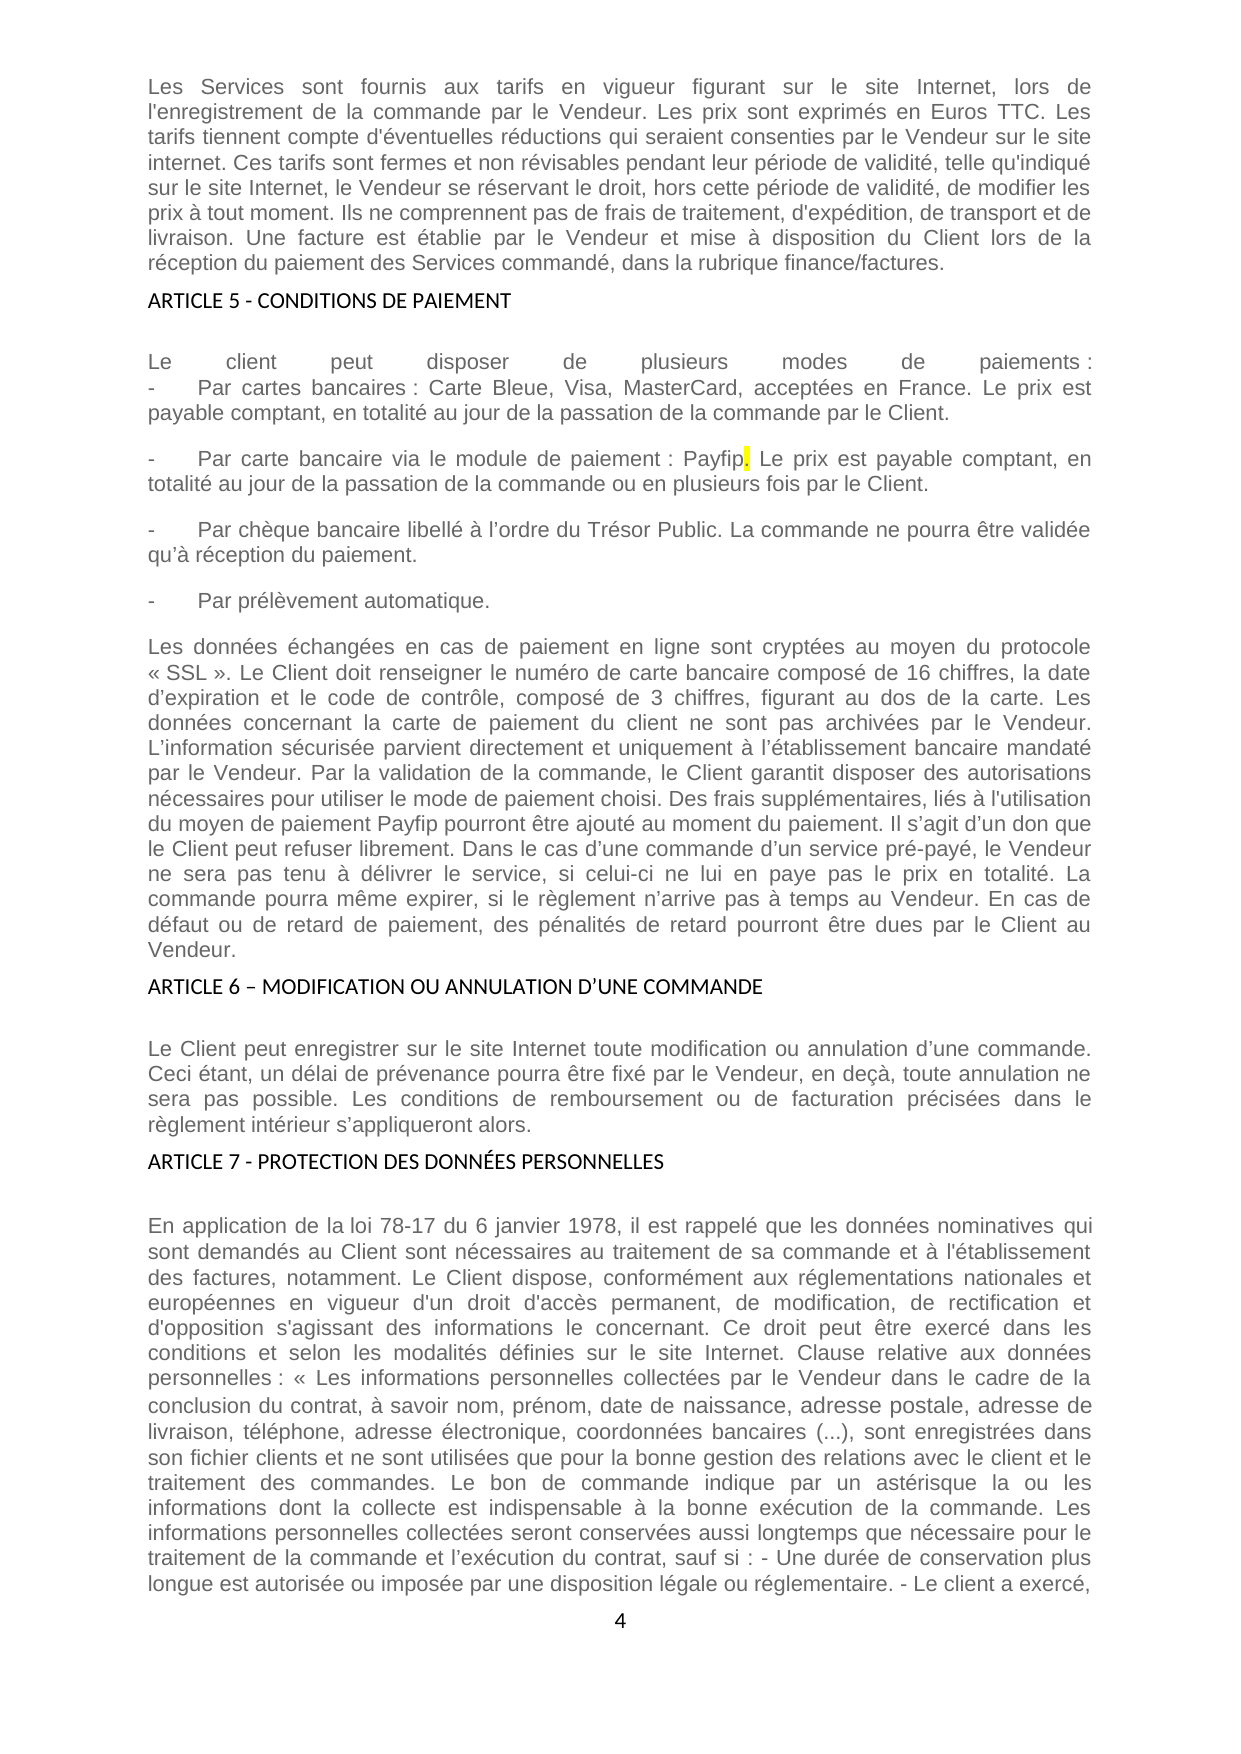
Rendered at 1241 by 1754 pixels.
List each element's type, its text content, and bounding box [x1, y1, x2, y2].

text ARTICLE 5 - CONDITIONS DE PAIEMENT [148, 286, 1093, 314]
text - Par carte bancaire via le module de paiement : Payfip. Le prix est payable comptant, en totalité au jour de la passation de la commande ou en plusieurs fois par le Client. [148, 446, 1093, 496]
text - Par chèque bancaire libellé à l’ordre du Trésor Public. La commande ne pourra être validée qu’à réception du paiement. [148, 517, 1093, 567]
text ARTICLE 6 – MODIFICATION OU ANNULATION D’UNE COMMANDE [148, 972, 1093, 1000]
text ARTICLE 7 - PROTECTION DES DONNÉES PERSONNELLES [148, 1147, 1093, 1175]
text Le client peut disposer de plusieurs modes de paiements : - Par cartes bancaires : Carte Bleue, Visa, MasterCard, acceptées en France. Le prix est payable comptant, en totalité au jour de la passation de la commande par le Client. [148, 349, 1093, 425]
text Le Client peut enregistrer sur le site Internet toute modification ou annulation d’une commande. Ceci étant, un délai de prévenance pourra être fixé par le Vendeur, en deçà, toute annulation ne sera pas possible. Les conditions de remboursement ou de facturation précisées dans le règlement intérieur s’appliqueront alors. [148, 1036, 1093, 1137]
text - Par prélèvement automatique. [148, 588, 1093, 613]
text En application de la loi 78-17 du 6 janvier 1978, il est rappelé que les données nominatives qui sont demandés au Client sont nécessaires au traitement de sa commande et à l'établissement des factures, notamment. Le Client dispose, conformément aux réglementations nationales et européennes en vigueur d'un droit d'accès permanent, de modification, de rectification et d'opposition s'agissant des informations le concernant. Ce droit peut être exercé dans les conditions et selon les modalités définies sur le site Internet. Clause relative aux données personnelles : « Les informations personnelles collectées par le Vendeur dans le cadre de la conclusion du contrat, à savoir nom, prénom, date de naissance, adresse postale, adresse de livraison, téléphone, adresse électronique, coordonnées bancaires (...), sont enregistrées dans son fichier clients et ne sont utilisées que pour la bonne gestion des relations avec le client et le traitement des commandes. Le bon de commande indique par un astérisque la ou les informations dont la collecte est indispensable à la bonne exécution de la commande. Les informations personnelles collectées seront conservées aussi longtemps que nécessaire pour le traitement de la commande et l’exécution du contrat, sauf si : - Une durée de conservation plus longue est autorisée ou imposée par une disposition légale ou réglementaire. - Le client a exercé, [148, 1211, 1093, 1596]
text Les Services sont fournis aux tarifs en vigueur figurant sur le site Internet, lors de l'enregistrement de la commande par le Vendeur. Les prix sont exprimés en Euros TTC. Les tarifs tiennent compte d'éventuelles réductions qui seraient consenties par le Vendeur sur le site internet. Ces tarifs sont fermes et non révisables pendant leur période de validité, telle qu'indiqué sur le site Internet, le Vendeur se réservant le droit, hors cette période de validité, de modifier les prix à tout moment. Ils ne comprennent pas de frais de traitement, d'expédition, de transport et de livraison. Une facture est établie par le Vendeur et mise à disposition du Client lors de la réception du paiement des Services commandé, dans la rubrique finance/factures. [148, 74, 1093, 275]
text Les données échangées en cas de paiement en ligne sont cryptées au moyen du protocole « SSL ». Le Client doit renseigner le numéro de carte bancaire composé de 16 chiffres, la date d’expiration et le code de contrôle, composé de 3 chiffres, figurant au dos de la carte. Les données concernant la carte de paiement du client ne sont pas archivées par le Vendeur. L’information sécurisée parvient directement et uniquement à l’établissement bancaire mandaté par le Vendeur. Par la validation de la commande, le Client garantit disposer des autorisations nécessaires pour utiliser le mode de paiement choisi. Des frais supplémentaires, liés à l'utilisation du moyen de paiement Payfip pourront être ajouté au moment du paiement. Il s’agit d’un don que le Client peut refuser librement. Dans le cas d’une commande d’un service pré-payé, le Vendeur ne sera pas tenu à délivrer le service, si celui-ci ne lui en paye pas le prix en totalité. La commande pourra même expirer, si le règlement n’arrive pas à temps au Vendeur. En cas de défaut ou de retard de paiement, des pénalités de retard pourront être dues par le Client au Vendeur. [148, 634, 1093, 962]
